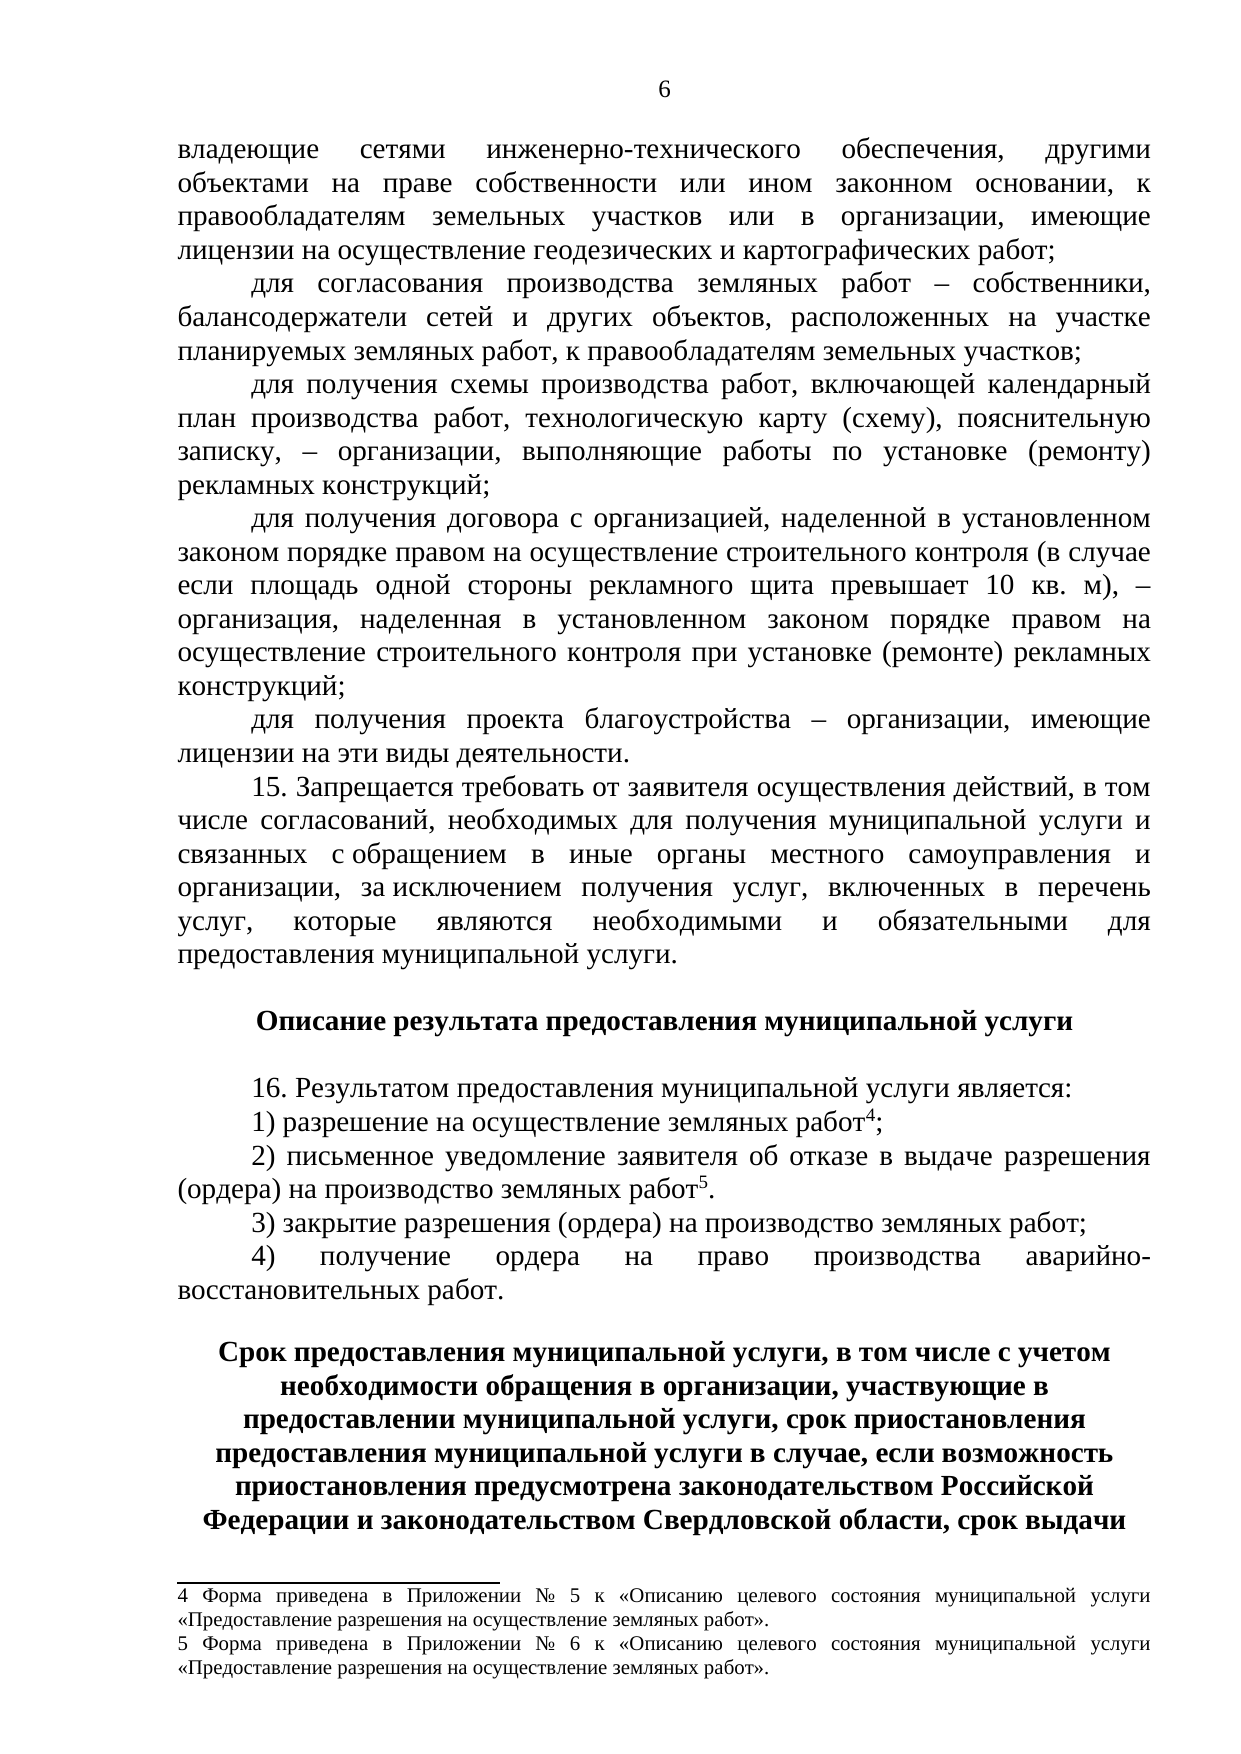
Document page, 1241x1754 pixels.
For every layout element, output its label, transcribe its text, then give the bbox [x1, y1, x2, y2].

text 3) закрытие разрешения (ордера) на производство земляных работ; [177, 1205, 1152, 1238]
text для получения схемы производства работ, включающей календарный план производства работ, технологическую карту (схему), пояснительную записку, – организации, выполняющие работы по установке (ремонту) рекламных конструкций; [177, 366, 1152, 500]
text 15. Запрещается требовать от заявителя осуществления действий, в том числе согласований, необходимых для получения муниципальной услуги и связанных с обращением в иные органы местного самоуправления и организации, за исключением получения услуг, включенных в перечень услуг, которые являются необходимыми и обязательными для предоставления муниципальной услуги. [177, 769, 1152, 970]
text 4) получение ордера на право производства аварийно-восстановительных работ. [177, 1238, 1152, 1305]
text Форма приведена в Приложении № 6 к «Описанию целевого состояния муниципальной услуги «Предоставление разрешения на осуществление земляных работ». [177, 1631, 1152, 1679]
text Срок предоставления муниципальной услуги, в том числе с учетом необходимости обращения в организации, участвующие в предоставлении муниципальной услуги, срок приостановления предоставления муниципальной услуги в случае, если возможность приостановления предусмотрена законодательством Российской Федерации и законодательством Свердловской области, срок выдачи [177, 1334, 1152, 1535]
text владеющие сетями инженерно-технического обеспечения, другими объектами на праве собственности или ином законном основании, к правообладателям земельных участков или в организации, имеющие лицензии на осуществление геодезических и картографических работ; [177, 131, 1152, 266]
text для получения договора с организацией, наделенной в установленном законом порядке правом на осуществление строительного контроля (в случае если площадь одной стороны рекламного щита превышает 10 кв. м), – организация, наделенная в установленном законом порядке правом на осуществление строительного контроля при установке (ремонте) рекламных конструкций; [177, 500, 1152, 702]
text Форма приведена в Приложении № 5 к «Описанию целевого состояния муниципальной услуги «Предоставление разрешения на осуществление земляных работ». [177, 1583, 1152, 1631]
text 16. Результатом предоставления муниципальной услуги является: [177, 1071, 1152, 1104]
text Описание результата предоставления муниципальной услуги [177, 1003, 1152, 1037]
text 1) разрешение на осуществление земляных работ; [177, 1104, 1152, 1138]
text для согласования производства земляных работ – собственники, балансодержатели сетей и других объектов, расположенных на участке планируемых земляных работ, к правообладателям земельных участков; [177, 266, 1152, 366]
text 2) письменное уведомление заявителя об отказе в выдаче разрешения (ордера) на производство земляных работ. [177, 1138, 1152, 1205]
text для получения проекта благоустройства – организации, имеющие лицензии на эти виды деятельности. [177, 702, 1152, 769]
